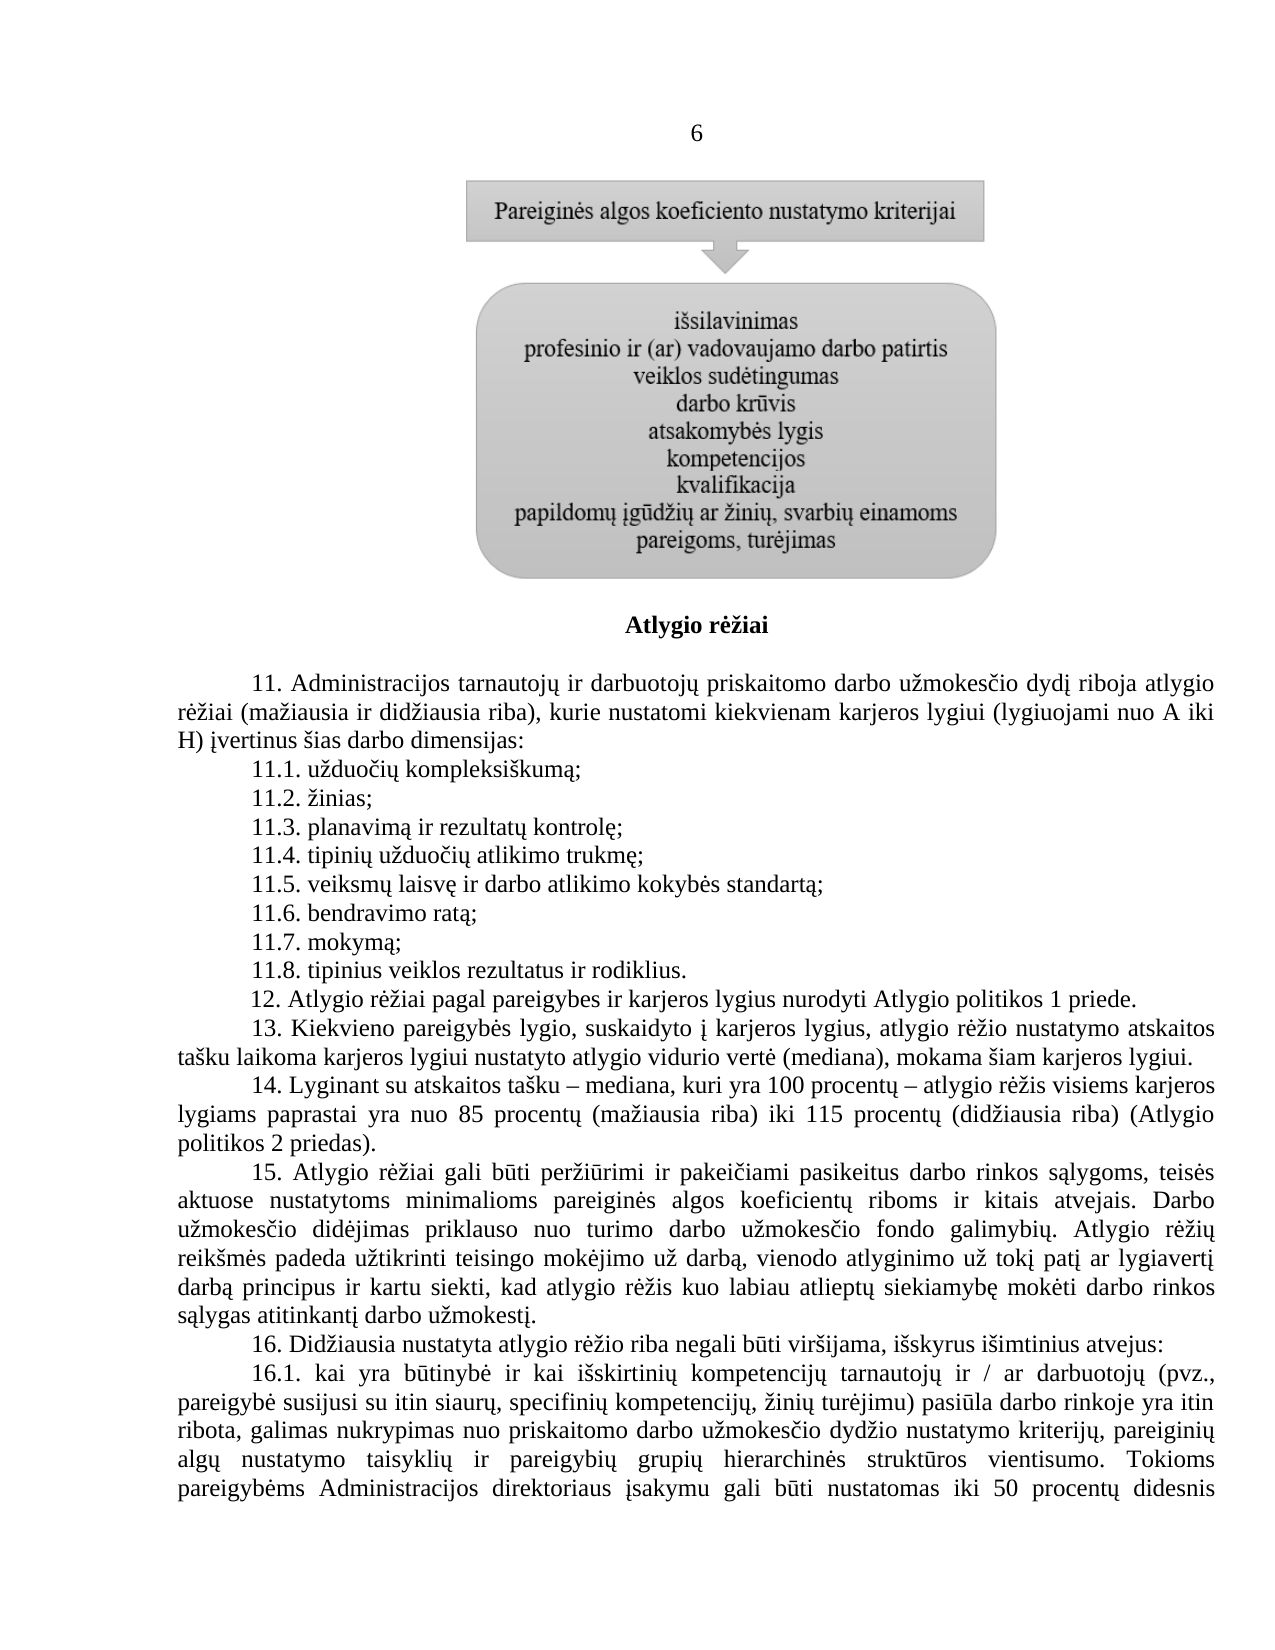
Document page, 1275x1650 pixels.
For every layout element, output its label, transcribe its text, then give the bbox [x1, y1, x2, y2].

text 15. Atlygio rėžiai gali būti peržiūrimi ir pakeičiami pasikeitus darbo rinkos sąlygoms, teisės aktuose nustatytoms minimalioms pareiginės algos koeficientų riboms ir kitais atvejais. Darbo užmokesčio didėjimas priklauso nuo turimo darbo užmokesčio fondo galimybių. Atlygio rėžių reikšmės padeda užtikrinti teisingo mokėjimo už darbą, vienodo atlyginimo už tokį patį ar lygiavertį darbą principus ir kartu siekti, kad atlygio rėžis kuo labiau atlieptų siekiamybę mokėti darbo rinkos sąlygas atitinkantį darbo užmokestį. [177, 1157, 1216, 1329]
text 14. Lyginant su atskaitos tašku – mediana, kuri yra 100 procentų – atlygio rėžis visiems karjeros lygiams paprastai yra nuo 85 procentų (mažiausia riba) iki 115 procentų (didžiausia riba) (Atlygio politikos 2 priedas). [177, 1070, 1216, 1157]
text 11.2. žinias; [251, 783, 1216, 812]
text 11.4. tipinių užduočių atlikimo trukmę; [251, 840, 1216, 869]
text 11.3. planavimą ir rezultatų kontrolę; [251, 812, 1216, 840]
text 12. Atlygio rėžiai pagal pareigybes ir karjeros lygius nurodyti Atlygio politikos 1 priede. [177, 984, 1216, 1013]
text 11.7. mokymą; [251, 927, 1216, 955]
text 16. Didžiausia nustatyta atlygio rėžio riba negali būti viršijama, išskyrus išimtinius atvejus: [176, 1329, 1216, 1358]
text Atlygio rėžiai [177, 610, 1216, 639]
text 11. Administracijos tarnautojų ir darbuotojų priskaitomo darbo užmokesčio dydį riboja atlygio rėžiai (mažiausia ir didžiausia riba), kurie nustatomi kiekvienam karjeros lygiui (lygiuojami nuo A iki H) įvertinus šias darbo dimensijas: [177, 668, 1216, 754]
text 13. Kiekvieno pareigybės lygio, suskaidyto į karjeros lygius, atlygio rėžio nustatymo atskaitos tašku laikoma karjeros lygiui nustatyto atlygio vidurio vertė (mediana), mokama šiam karjeros lygiui. [177, 1013, 1216, 1070]
text 11.6. bendravimo ratą; [251, 898, 1216, 927]
text 11.8. tipinius veiklos rezultatus ir rodiklius. [251, 955, 1216, 984]
text 11.1. užduočių kompleksiškumą; [251, 754, 1216, 783]
text 11.5. veiksmų laisvę ir darbo atlikimo kokybės standartą; [251, 869, 1216, 898]
text 16.1. kai yra būtinybė ir kai išskirtinių kompetencijų tarnautojų ir / ar darbuotojų (pvz., pareigybė susijusi su itin siaurų, specifinių kompetencijų, žinių turėjimu) pasiūla darbo rinkoje yra itin ribota, galimas nukrypimas nuo priskaitomo darbo užmokesčio dydžio nustatymo kriterijų, pareiginių algų nustatymo taisyklių ir pareigybių grupių hierarchinės struktūros vientisumo. Tokioms pareigybėms Administracijos direktoriaus įsakymu gali būti nustatomas iki 50 procentų didesnis [177, 1358, 1216, 1502]
